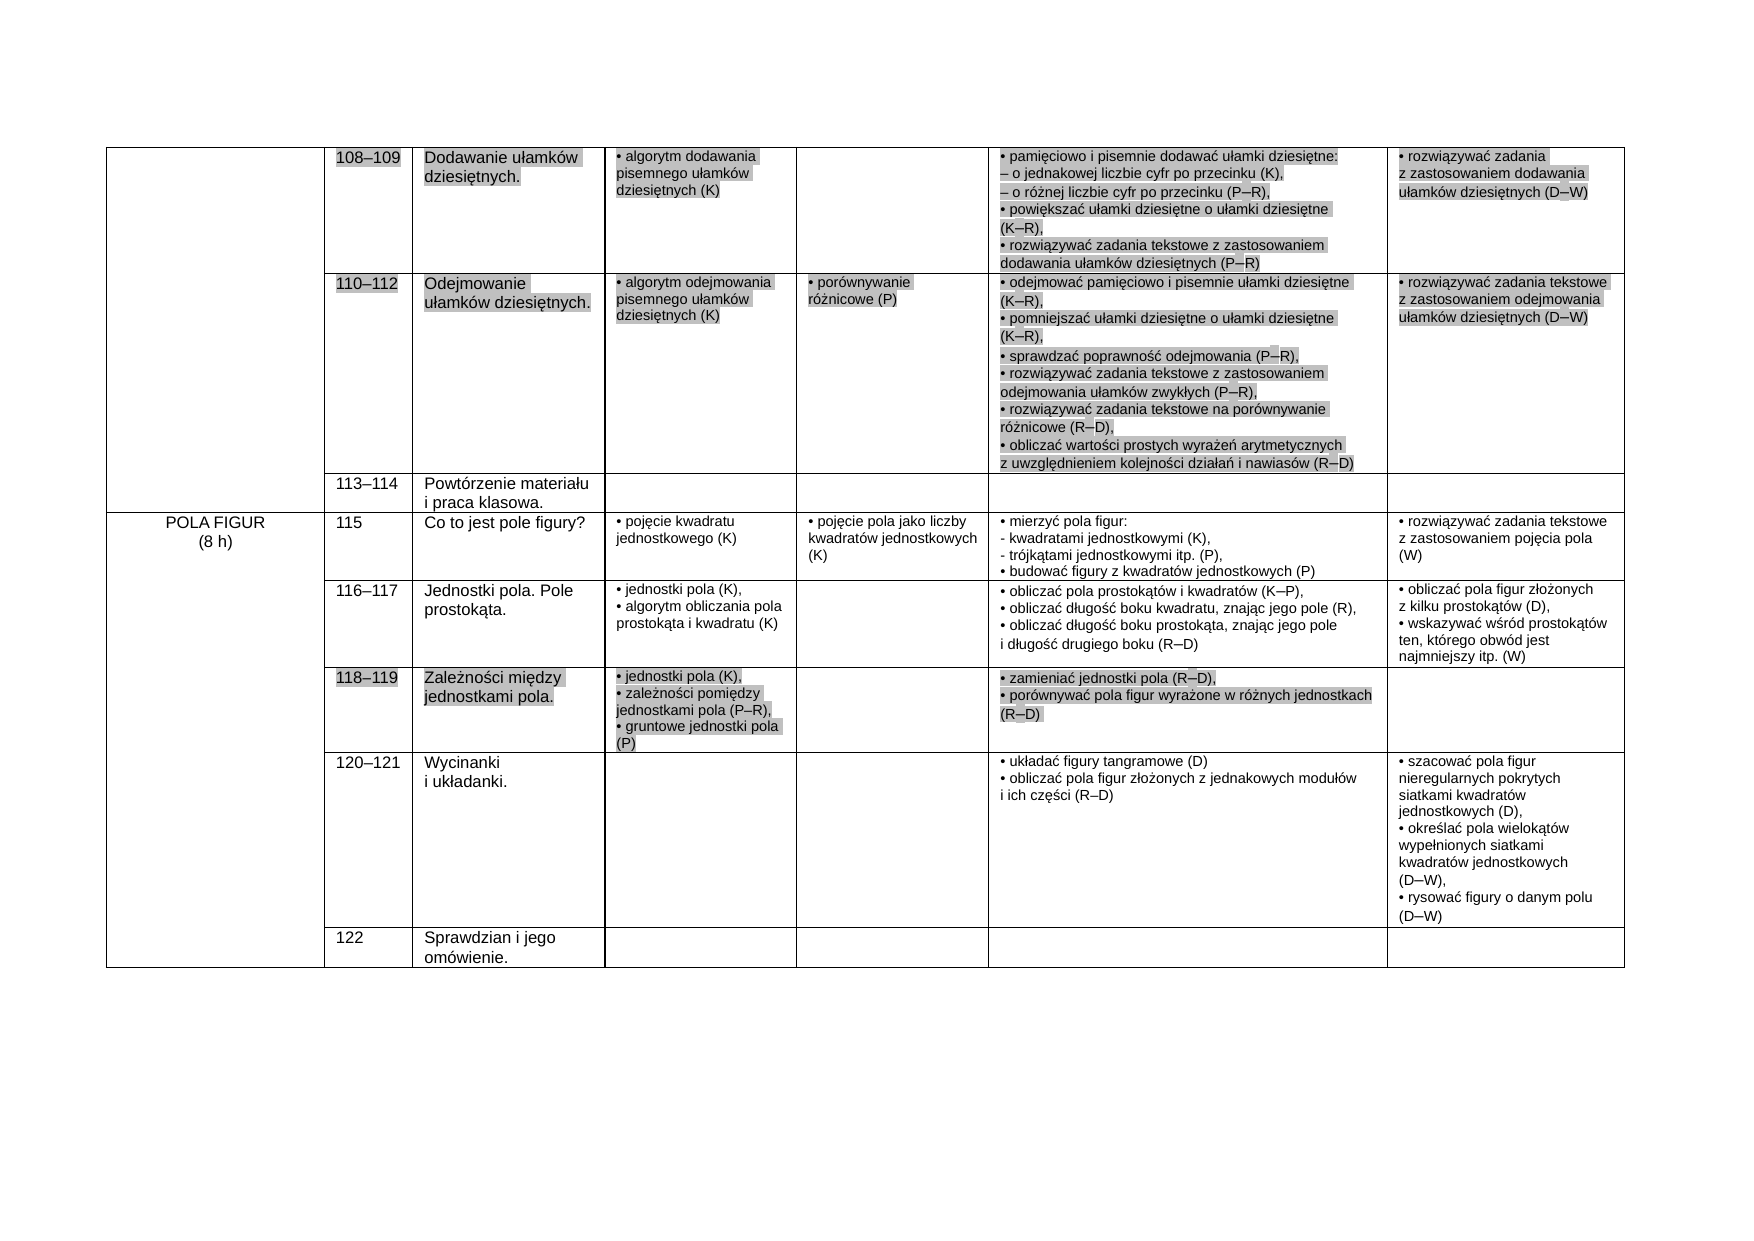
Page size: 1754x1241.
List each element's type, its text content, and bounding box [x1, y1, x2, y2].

table_cell [989, 928, 1387, 967]
table_cell Wycinanki i układanki. [413, 753, 604, 927]
table_header • pamięciowo i pisemnie dodawać ułamki dziesiętne: – o jednakowej liczbie cyfr po przecinku (K), – o różnej liczbie cyfr po przecinku (P–R), • powiększać ułamki dziesiętne o ułamki dziesiętne (K–R), • rozwiązywać zadania tekstowe z zastosowaniem dodawania ułamków dziesiętnych (P–R) [989, 148, 1387, 272]
table_cell 122 [325, 928, 412, 967]
table_cell • odejmować pamięciowo i pisemnie ułamki dziesiętne (K–R), • pomniejszać ułamki dziesiętne o ułamki dziesiętne (K–R), • sprawdzać poprawność odejmowania (P–R), • rozwiązywać zadania tekstowe z zastosowaniem odejmowania ułamków zwykłych (P–R), • rozwiązywać zadania tekstowe na porównywanie różnicowe (R–D), • obliczać wartości prostych wyrażeń arytmetycznych z uwzględnieniem kolejności działań i nawiasów (R–D) [989, 274, 1387, 472]
table_cell 115 [325, 513, 412, 580]
table_cell [606, 928, 796, 967]
table_cell • jednostki pola (K), • algorytm obliczania pola prostokąta i kwadratu (K) [606, 581, 796, 667]
table_header [107, 148, 324, 512]
table_cell [989, 474, 1387, 512]
table_cell [797, 581, 988, 667]
table_cell Powtórzenie materiału i praca klasowa. [413, 474, 604, 512]
table_cell • mierzyć pola figur: - kwadratami jednostkowymi (K), - trójkątami jednostkowymi itp. (P), • budować figury z kwadratów jednostkowych (P) [989, 513, 1387, 580]
table_cell [797, 668, 988, 752]
table_cell [1388, 928, 1624, 967]
table_header [797, 148, 988, 272]
table_cell 118–119 [325, 668, 412, 752]
table_cell • zamieniać jednostki pola (R–D), • porównywać pola figur wyrażone w różnych jednostkach (R–D) [989, 668, 1387, 752]
table_cell • pojęcie pola jako liczby kwadratów jednostkowych (K) [797, 513, 988, 580]
table_cell • obliczać pola figur złożonych z kilku prostokątów (D), • wskazywać wśród prostokątów ten, którego obwód jest najmniejszy itp. (W) [1388, 581, 1624, 667]
table_cell [1388, 668, 1624, 752]
table_cell Sprawdzian i jego omówienie. [413, 928, 604, 967]
table_header • algorytm dodawania pisemnego ułamków dziesiętnych (K) [606, 148, 796, 272]
table_cell [1388, 474, 1624, 512]
table_cell • szacować pola figur nieregularnych pokrytych siatkami kwadratów jednostkowych (D), • określać pola wielokątów wypełnionych siatkami kwadratów jednostkowych (D–W), • rysować figury o danym polu (D–W) [1388, 753, 1624, 927]
table_cell [606, 753, 796, 927]
table_cell • algorytm odejmowania pisemnego ułamków dziesiętnych (K) [606, 274, 796, 472]
table_cell • porównywanie różnicowe (P) [797, 274, 988, 472]
table_cell 116–117 [325, 581, 412, 667]
table_cell Co to jest pole figury? [413, 513, 604, 580]
table_cell • pojęcie kwadratu jednostkowego (K) [606, 513, 796, 580]
table_cell • rozwiązywać zadania tekstowe z zastosowaniem odejmowania ułamków dziesiętnych (D–W) [1388, 274, 1624, 472]
table_header Dodawanie ułamków dziesiętnych. [413, 148, 604, 272]
table_header 108–109 [325, 148, 412, 272]
table_cell 110–112 [325, 274, 412, 472]
table_cell [606, 474, 796, 512]
table_cell 120–121 [325, 753, 412, 927]
table_cell • obliczać pola prostokątów i kwadratów (K–P), • obliczać długość boku kwadratu, znając jego pole (R), • obliczać długość boku prostokąta, znając jego pole i długość drugiego boku (R–D) [989, 581, 1387, 667]
table_cell [797, 474, 988, 512]
table_cell 113–114 [325, 474, 412, 512]
table_cell • rozwiązywać zadania tekstowe z zastosowaniem pojęcia pola (W) [1388, 513, 1624, 580]
table_cell Odejmowanie ułamków dziesiętnych. [413, 274, 604, 472]
table_cell POLA FIGUR (8 h) [107, 513, 324, 967]
table_cell • jednostki pola (K), • zależności pomiędzy jednostkami pola (P–R), • gruntowe jednostki pola (P) [606, 668, 796, 752]
table_cell Jednostki pola. Pole prostokąta. [413, 581, 604, 667]
table_header • rozwiązywać zadania z zastosowaniem dodawania ułamków dziesiętnych (D–W) [1388, 148, 1624, 272]
table_cell Zależności między jednostkami pola. [413, 668, 604, 752]
table_cell [797, 928, 988, 967]
table_cell • układać figury tangramowe (D) • obliczać pola figur złożonych z jednakowych modułów i ich części (R–D) [989, 753, 1387, 927]
table_cell [797, 753, 988, 927]
